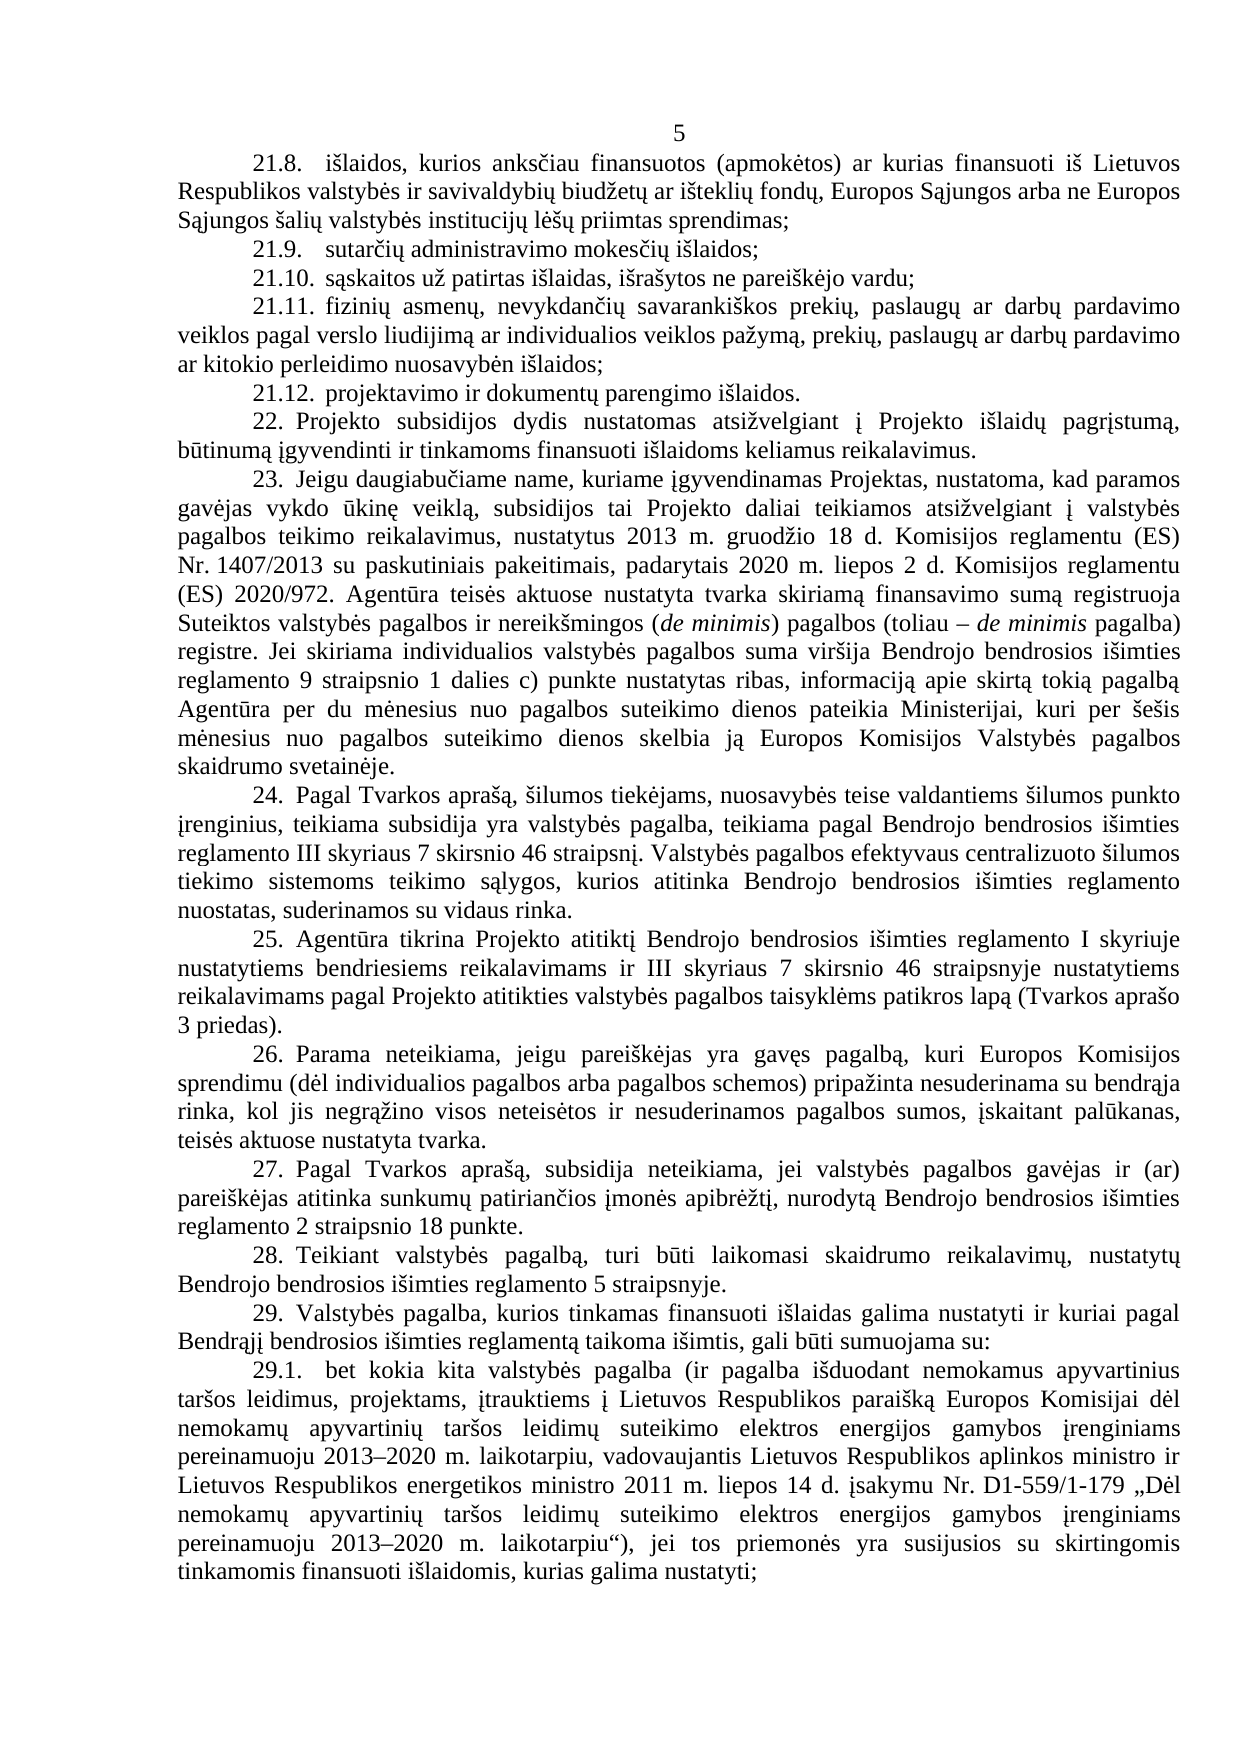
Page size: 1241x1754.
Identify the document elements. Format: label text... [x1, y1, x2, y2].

text 24. Pagal Tvarkos aprašą, šilumos tiekėjams, nuosavybės teise valdantiems šilumos punkto įrenginius, teikiama subsidija yra valstybės pagalba, teikiama pagal Bendrojo bendrosios išimties reglamento III skyriaus 7 skirsnio 46 straipsnį. Valstybės pagalbos efektyvaus centralizuoto šilumos tiekimo sistemoms teikimo sąlygos, kurios atitinka Bendrojo bendrosios išimties reglamento nuostatas, suderinamos su vidaus rinka. [177, 780, 1181, 924]
text 22. Projekto subsidijos dydis nustatomas atsižvelgiant į Projekto išlaidų pagrįstumą, būtinumą įgyvendinti ir tinkamoms finansuoti išlaidoms keliamus reikalavimus. [177, 406, 1181, 464]
text 25. Agentūra tikrina Projekto atitiktį Bendrojo bendrosios išimties reglamento I skyriuje nustatytiems bendriesiems reikalavimams ir III skyriaus 7 skirsnio 46 straipsnyje nustatytiems reikalavimams pagal Projekto atitikties valstybės pagalbos taisyklėms patikros lapą (Tvarkos aprašo 3 priedas). [177, 924, 1181, 1039]
text 27. Pagal Tvarkos aprašą, subsidija neteikiama, jei valstybės pagalbos gavėjas ir (ar) pareiškėjas atitinka sunkumų patiriančios įmonės apibrėžtį, nurodytą Bendrojo bendrosios išimties reglamento 2 straipsnio 18 punkte. [177, 1154, 1181, 1240]
text 23. Jeigu daugiabučiame name, kuriame įgyvendinamas Projektas, nustatoma, kad paramos gavėjas vykdo ūkinę veiklą, subsidijos tai Projekto daliai teikiamos atsižvelgiant į valstybės pagalbos teikimo reikalavimus, nustatytus 2013 m. gruodžio 18 d. Komisijos reglamentu (ES) Nr. 1407/2013 su paskutiniais pakeitimais, padarytais 2020 m. liepos 2 d. Komisijos reglamentu (ES) 2020/972. Agentūra teisės aktuose nustatyta tvarka skiriamą finansavimo sumą registruoja Suteiktos valstybės pagalbos ir nereikšmingos (de minimis) pagalbos (toliau – de minimis pagalba) registre. Jei skiriama individualios valstybės pagalbos suma viršija Bendrojo bendrosios išimties reglamento 9 straipsnio 1 dalies c) punkte nustatytas ribas, informaciją apie skirtą tokią pagalbą Agentūra per du mėnesius nuo pagalbos suteikimo dienos pateikia Ministerijai, kuri per šešis mėnesius nuo pagalbos suteikimo dienos skelbia ją Europos Komisijos Valstybės pagalbos skaidrumo svetainėje. [177, 464, 1181, 780]
text 29.1. bet kokia kita valstybės pagalba (ir pagalba išduodant nemokamus apyvartinius taršos leidimus, projektams, įtrauktiems į Lietuvos Respublikos paraišką Europos Komisijai dėl nemokamų apyvartinių taršos leidimų suteikimo elektros energijos gamybos įrenginiams pereinamuoju 2013–2020 m. laikotarpiu, vadovaujantis Lietuvos Respublikos aplinkos ministro ir Lietuvos Respublikos energetikos ministro 2011 m. liepos 14 d. įsakymu Nr. D1-559/1-179 „Dėl nemokamų apyvartinių taršos leidimų suteikimo elektros energijos gamybos įrenginiams pereinamuoju 2013–2020 m. laikotarpiu“), jei tos priemonės yra susijusios su skirtingomis tinkamomis finansuoti išlaidomis, kurias galima nustatyti; [177, 1355, 1181, 1585]
text 28. Teikiant valstybės pagalbą, turi būti laikomasi skaidrumo reikalavimų, nustatytų Bendrojo bendrosios išimties reglamento 5 straipsnyje. [177, 1240, 1181, 1298]
text 21.10. sąskaitos už patirtas išlaidas, išrašytos ne pareiškėjo vardu; [177, 263, 1181, 291]
text 21.11. fizinių asmenų, nevykdančių savarankiškos prekių, paslaugų ar darbų pardavimo veiklos pagal verslo liudijimą ar individualios veiklos pažymą, prekių, paslaugų ar darbų pardavimo ar kitokio perleidimo nuosavybėn išlaidos; [177, 291, 1181, 378]
text 21.12. projektavimo ir dokumentų parengimo išlaidos. [177, 378, 1181, 406]
text 29. Valstybės pagalba, kurios tinkamas finansuoti išlaidas galima nustatyti ir kuriai pagal Bendrąjį bendrosios išimties reglamentą taikoma išimtis, gali būti sumuojama su: [177, 1298, 1181, 1355]
text 21.8. išlaidos, kurios anksčiau finansuotos (apmokėtos) ar kurias finansuoti iš Lietuvos Respublikos valstybės ir savivaldybių biudžetų ar išteklių fondų, Europos Sąjungos arba ne Europos Sąjungos šalių valstybės institucijų lėšų priimtas sprendimas; [177, 148, 1181, 234]
text 26. Parama neteikiama, jeigu pareiškėjas yra gavęs pagalbą, kuri Europos Komisijos sprendimu (dėl individualios pagalbos arba pagalbos schemos) pripažinta nesuderinama su bendrąja rinka, kol jis negrąžino visos neteisėtos ir nesuderinamos pagalbos sumos, įskaitant palūkanas, teisės aktuose nustatyta tvarka. [177, 1039, 1181, 1154]
text 21.9. sutarčių administravimo mokesčių išlaidos; [177, 234, 1181, 263]
